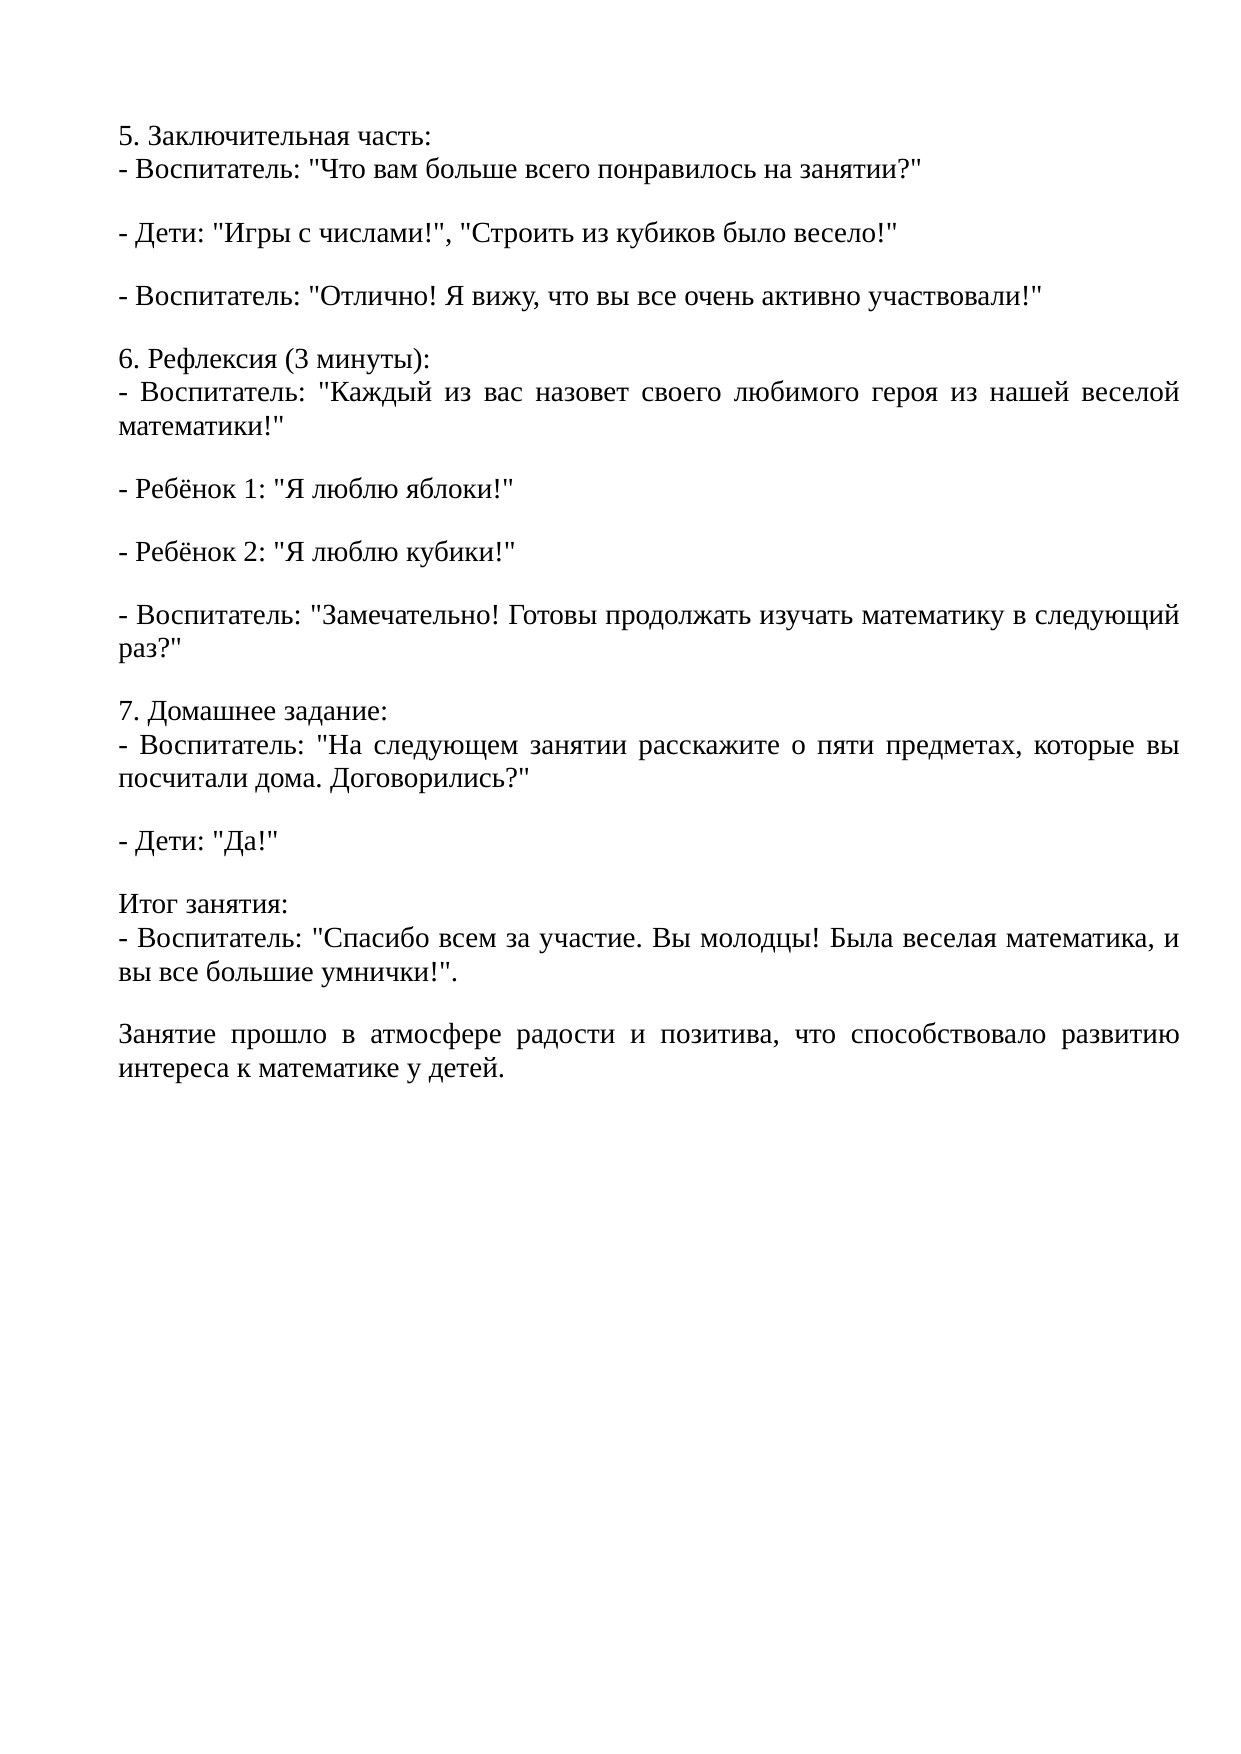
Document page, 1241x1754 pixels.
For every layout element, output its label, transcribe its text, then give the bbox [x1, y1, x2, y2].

text - Воспитатель: "Каждый из вас назовет своего любимого героя из нашей веселой математики!" [118, 374, 1181, 441]
text - Воспитатель: "Отлично! Я вижу, что вы все очень активно участвовали!" [118, 278, 1181, 311]
text 6. Рефлексия (3 минуты): [118, 341, 1181, 374]
text - Воспитатель: "Что вам больше всего понравилось на занятии?" [118, 152, 1181, 185]
text Занятие прошло в атмосфере радости и позитива, что способствовало развитию интереса к математике у детей. [118, 1017, 1181, 1084]
text - Воспитатель: "Спасибо всем за участие. Вы молодцы! Была веселая математика, и вы все большие умнички!". [118, 920, 1181, 987]
text - Ребёнок 2: "Я люблю кубики!" [118, 534, 1181, 567]
text - Дети: "Игры с числами!", "Строить из кубиков было весело!" [118, 215, 1181, 248]
text - Воспитатель: "Замечательно! Готовы продолжать изучать математику в следующий раз?" [118, 597, 1181, 664]
text Итог занятия: [118, 887, 1181, 920]
text 7. Домашнее задание: [118, 693, 1181, 727]
text 5. Заключительная часть: [118, 118, 1181, 152]
text - Дети: "Да!" [118, 823, 1181, 857]
text - Ребёнок 1: "Я люблю яблоки!" [118, 471, 1181, 504]
text - Воспитатель: "На следующем занятии расскажите о пяти предметах, которые вы посчитали дома. Договорились?" [118, 727, 1181, 794]
